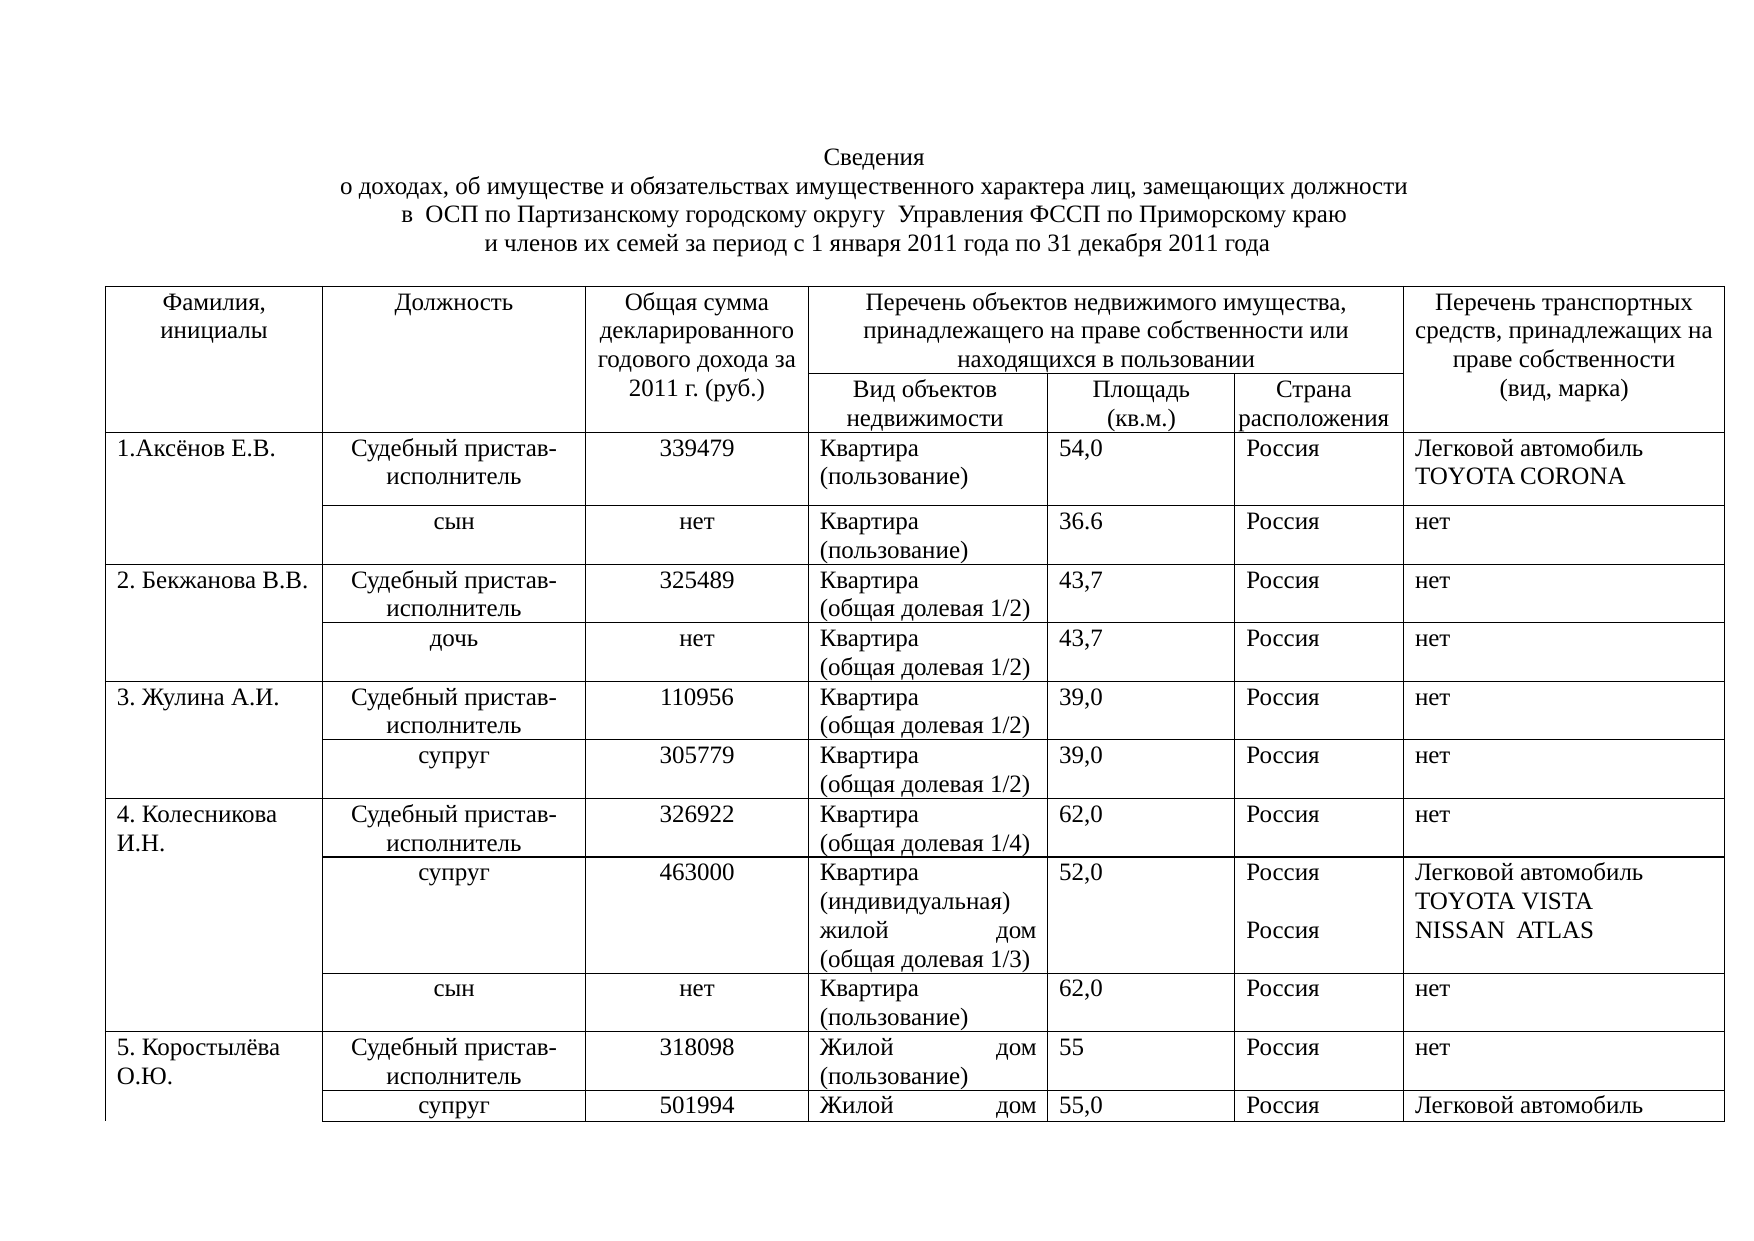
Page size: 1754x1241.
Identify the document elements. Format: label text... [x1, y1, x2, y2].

table_cell Легковой автомобиль TOYOTA CORONA [1404, 433, 1724, 505]
table_cell Россия [1235, 1032, 1403, 1089]
text о доходах, об имуществе и обязательствах имущественного характера лиц, замещающих должности [118, 171, 1636, 199]
table_cell Вид объектов недвижимости [809, 374, 1047, 432]
table_cell Россия [1235, 433, 1403, 505]
table_cell 501994 [586, 1091, 808, 1121]
table_cell нет [1404, 623, 1724, 681]
table_cell 2. Бекжанова В.В. [106, 565, 322, 681]
table_cell сын [323, 506, 585, 564]
table_cell нет [1404, 974, 1724, 1031]
table_cell сын [323, 974, 585, 1031]
table_cell нет [1404, 740, 1724, 798]
table_cell Судебный пристав-исполнитель [323, 799, 585, 856]
table_cell Квартира (пользование) [809, 974, 1047, 1031]
table_cell Россия [1235, 682, 1403, 739]
table_cell 339479 [586, 433, 808, 505]
table_cell Квартира (пользование) [809, 506, 1047, 564]
table_cell 463000 [586, 858, 808, 972]
text и членов их семей за период с 1 января 2011 года по 31 декабря 2011 года [118, 228, 1636, 257]
table_cell Жилой дом (пользование) [809, 1032, 1047, 1089]
table_cell 318098 [586, 1032, 808, 1089]
table_header Должность [323, 287, 585, 432]
table_cell Россия [1235, 974, 1403, 1031]
table_cell 39,0 [1048, 740, 1234, 798]
table_cell 54,0 [1048, 433, 1234, 505]
table_cell 4. Колесникова И.Н. [106, 799, 322, 1031]
table_cell Квартира (пользование) [809, 433, 1047, 505]
table_cell 43,7 [1048, 565, 1234, 622]
table_cell Квартира (общая долевая 1/2) [809, 623, 1047, 681]
table_cell 326922 [586, 799, 808, 856]
table_cell нет [586, 974, 808, 1031]
table_cell 5. Коростылёва О.Ю. [106, 1032, 322, 1121]
text Сведения [118, 142, 1636, 171]
table_cell 110956 [586, 682, 808, 739]
table_cell Легковой автомобиль TOYOTA VISTA NISSAN ATLAS [1404, 858, 1724, 972]
table_cell 55 [1048, 1032, 1234, 1089]
table_cell Россия [1235, 1091, 1403, 1121]
table_cell нет [1404, 682, 1724, 739]
table_cell Квартира (общая долевая 1/2) [809, 682, 1047, 739]
table_cell 62,0 [1048, 799, 1234, 856]
table_cell нет [1404, 1032, 1724, 1089]
table_header Фамилия, инициалы [106, 287, 322, 432]
table_cell Жилой дом [809, 1091, 1047, 1121]
table_cell Россия [1235, 799, 1403, 856]
table_cell Судебный пристав-исполнитель [323, 565, 585, 622]
table_cell Судебный пристав-исполнитель [323, 682, 585, 739]
text в ОСП по Партизанскому городскому округу Управления ФССП по Приморскому краю [118, 199, 1636, 228]
table_cell нет [586, 623, 808, 681]
table_cell 52,0 [1048, 858, 1234, 972]
table_cell Россия [1235, 506, 1403, 564]
table_cell нет [1404, 799, 1724, 856]
table_cell дочь [323, 623, 585, 681]
table_header Общая сумма декларированного годового дохода за 2011 г. (руб.) [586, 287, 808, 432]
table_cell нет [1404, 565, 1724, 622]
table_cell 55,0 [1048, 1091, 1234, 1121]
table_cell Страна расположения [1235, 374, 1403, 432]
table_cell Россия [1235, 623, 1403, 681]
table_cell супруг [323, 1091, 585, 1121]
table_cell Легковой автомобиль [1404, 1091, 1724, 1121]
table_cell Россия [1235, 565, 1403, 622]
table_cell Квартира (общая долевая 1/2) [809, 565, 1047, 622]
table_cell Россия [1235, 740, 1403, 798]
table_cell 62,0 [1048, 974, 1234, 1031]
table_cell 305779 [586, 740, 808, 798]
table_cell 325489 [586, 565, 808, 622]
table_cell 1.Аксёнов Е.В. [106, 433, 322, 564]
table_cell Судебный пристав-исполнитель [323, 433, 585, 505]
table_cell Судебный пристав-исполнитель [323, 1032, 585, 1089]
table_cell Квартира (общая долевая 1/2) [809, 740, 1047, 798]
table_cell супруг [323, 740, 585, 798]
table_header Перечень объектов недвижимого имущества, принадлежащего на праве собственности или находящихся в пользовании [809, 287, 1403, 373]
table_cell нет [586, 506, 808, 564]
table_header Перечень транспортных средств, принадлежащих на праве собственности (вид, марка) [1404, 287, 1724, 432]
table_cell 36,6 [1048, 506, 1234, 564]
table_cell супруг [323, 858, 585, 972]
table_cell Квартира (общая долевая 1/4) [809, 799, 1047, 856]
table_cell Россия Россия [1235, 858, 1403, 972]
table_cell Площадь (кв.м.) [1048, 374, 1234, 432]
table_cell нет [1404, 506, 1724, 564]
table_cell 43,7 [1048, 623, 1234, 681]
table_cell 39,0 [1048, 682, 1234, 739]
table_cell Квартира (индивидуальная) жилой дом (общая долевая 1/3) [809, 858, 1047, 972]
table_cell 3. Жулина А.И. [106, 682, 322, 798]
